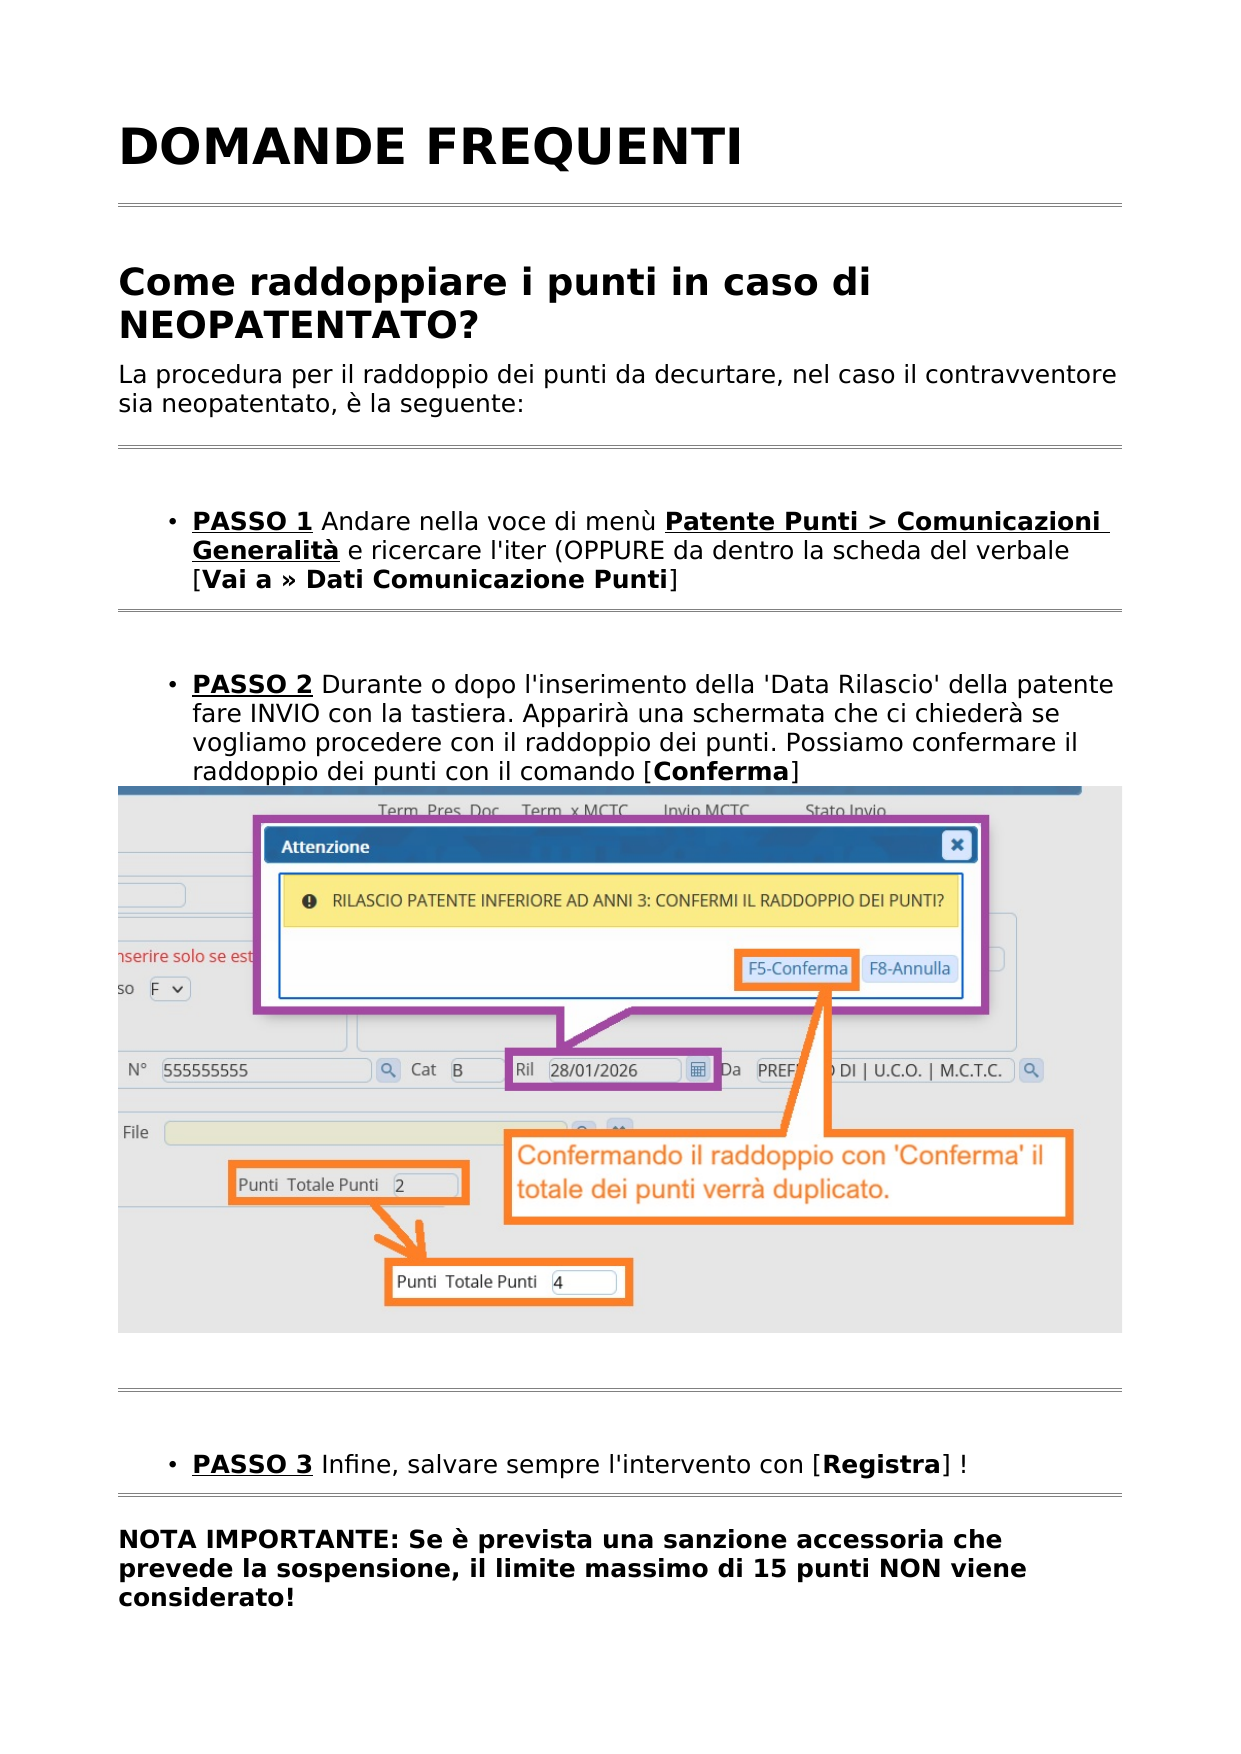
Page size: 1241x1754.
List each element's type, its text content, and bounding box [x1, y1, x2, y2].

subtitle DOMANDE FREQUENTI [118, 118, 1122, 176]
text NOTA IMPORTANTE: Se è prevista una sanzione accessoria che prevede la sospensione, il limite massimo di 15 punti NON viene considerato! [118, 1525, 1122, 1613]
picture [118, 786, 1123, 1333]
text La procedura per il raddoppio dei punti da decurtare, nel caso il contravventore sia neopatentato, è la seguente: [118, 360, 1122, 418]
list PASSO 3 Infine, salvare sempre l'intervento con [Registra] ! [177, 1450, 1122, 1479]
subtitle Come raddoppiare i punti in caso di NEOPATENTATO? [118, 260, 1122, 347]
list PASSO 2 Durante o dopo l'inserimento della 'Data Rilascio' della patente fare INVIO con la tastiera. Apparirà una schermata che ci chiederà se vogliamo procedere con il raddoppio dei punti. Possiamo confermare il raddoppio dei punti con il comando [Conferma] [177, 670, 1122, 786]
list PASSO 1 Andare nella voce di menù Patente Punti > Comunicazioni Generalità e ricercare l'iter (OPPURE da dentro la scheda del verbale [Vai a » Dati Comunicazione Punti] [177, 507, 1122, 594]
